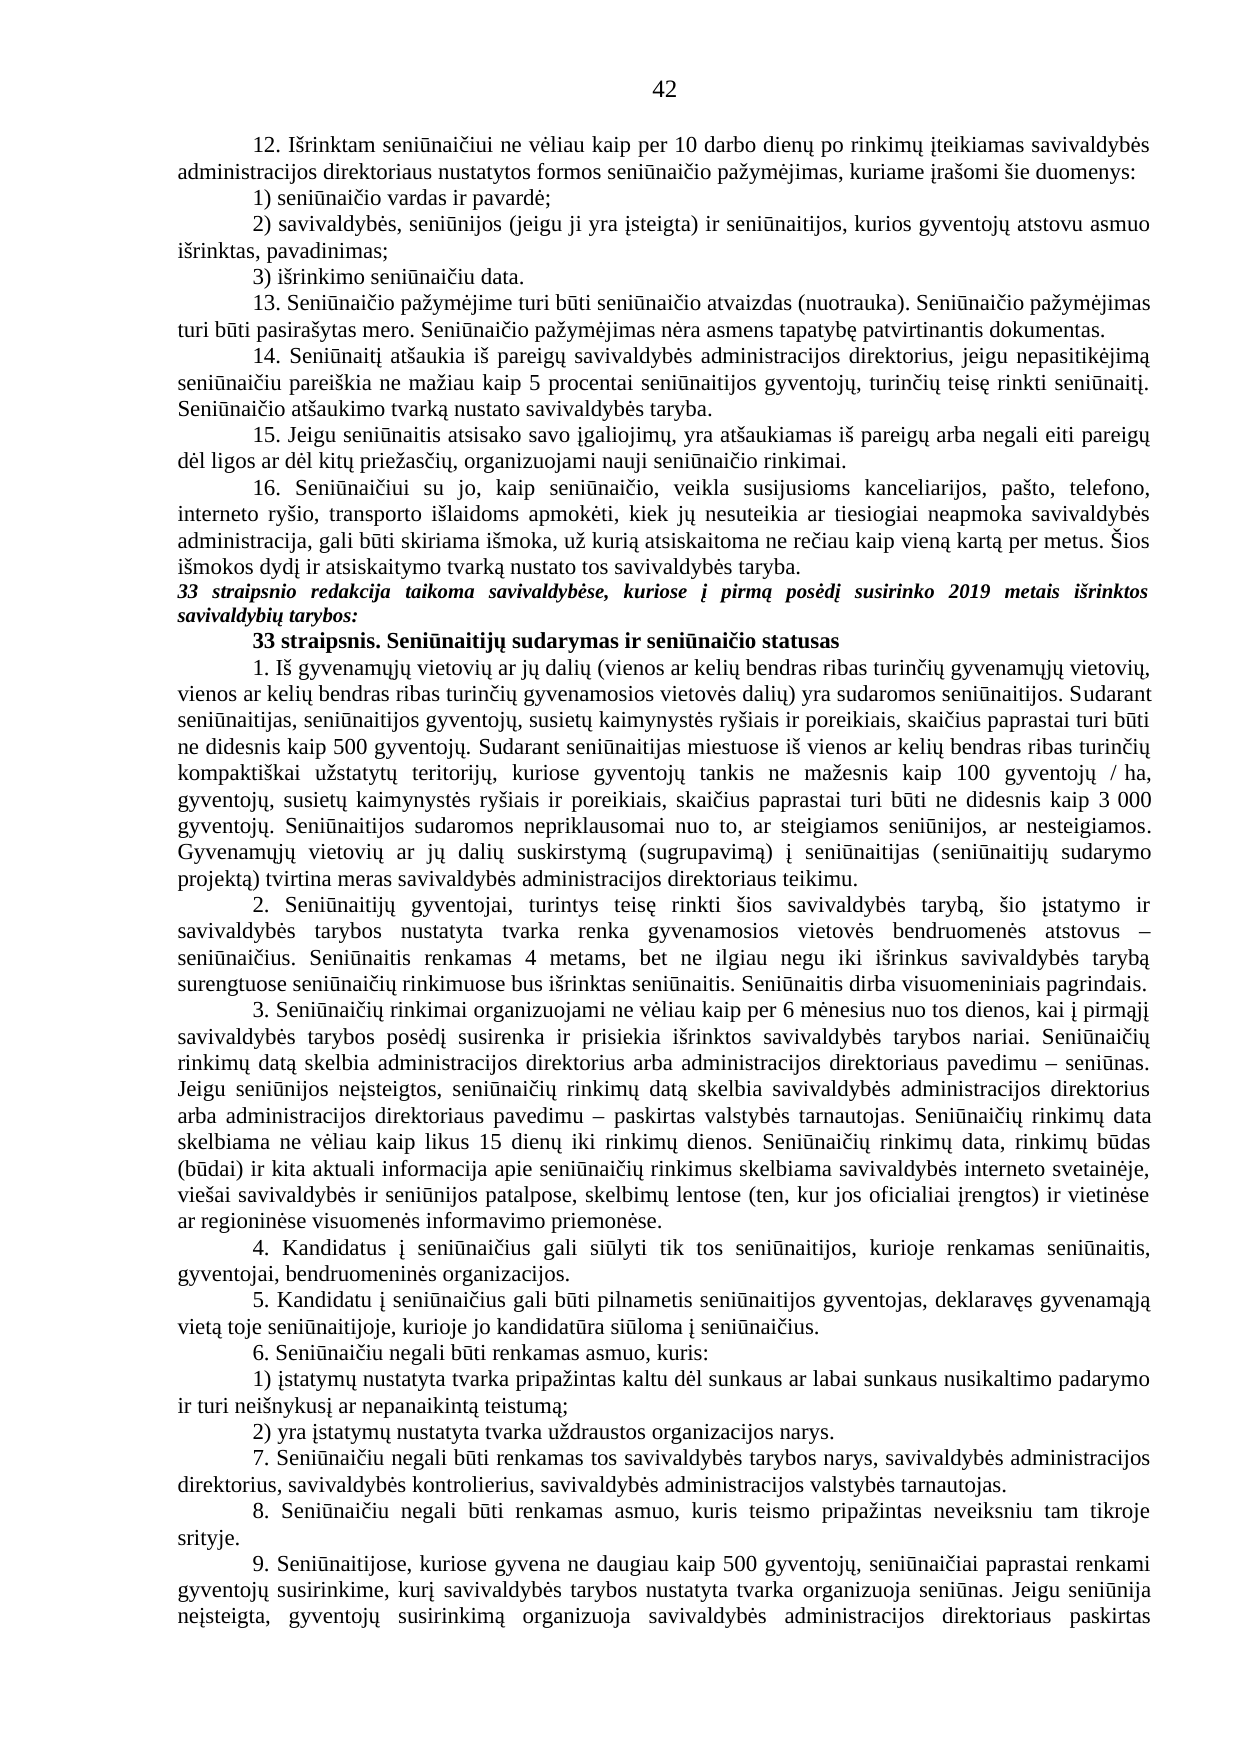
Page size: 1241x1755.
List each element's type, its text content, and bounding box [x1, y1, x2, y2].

text 33 straipsnio redakcija taikoma savivaldybėse, kuriose į pirmą posėdį susirinko 2019 metais išrinktos savivaldybių tarybos: [177, 579, 1152, 627]
text 1) seniūnaičio vardas ir pavardė; [177, 184, 1152, 210]
text 6. Seniūnaičiu negali būti renkamas asmuo, kuris: [177, 1339, 1152, 1365]
text 13. Seniūnaičio pažymėjime turi būti seniūnaičio atvaizdas (nuotrauka). Seniūnaičio pažymėjimas turi būti pasirašytas mero. Seniūnaičio pažymėjimas nėra asmens tapatybę patvirtinantis dokumentas. [177, 289, 1152, 342]
text 5. Kandidatu į seniūnaičius gali būti pilnametis seniūnaitijos gyventojas, deklaravęs gyvenamąją vietą toje seniūnaitijoje, kurioje jo kandidatūra siūloma į seniūnaičius. [177, 1286, 1152, 1339]
text 4. Kandidatus į seniūnaičius gali siūlyti tik tos seniūnaitijos, kurioje renkamas seniūnaitis, gyventojai, bendruomeninės organizacijos. [177, 1234, 1152, 1286]
text 3) išrinkimo seniūnaičiu data. [177, 263, 1152, 289]
text 14. Seniūnaitį atšaukia iš pareigų savivaldybės administracijos direktorius, jeigu nepasitikėjimą seniūnaičiu pareiškia ne mažiau kaip 5 procentai seniūnaitijos gyventojų, turinčių teisę rinkti seniūnaitį. Seniūnaičio atšaukimo tvarką nustato savivaldybės taryba. [177, 342, 1152, 421]
text 1) įstatymų nustatyta tvarka pripažintas kaltu dėl sunkaus ar labai sunkaus nusikaltimo padarymo ir turi neišnykusį ar nepanaikintą teistumą; [177, 1365, 1152, 1418]
text 16. Seniūnaičiui su jo, kaip seniūnaičio, veikla susijusioms kanceliarijos, pašto, telefono, interneto ryšio, transporto išlaidoms apmokėti, kiek jų nesuteikia ar tiesiogiai neapmoka savivaldybės administracija, gali būti skiriama išmoka, už kurią atsiskaitoma ne rečiau kaip vieną kartą per metus. Šios išmokos dydį ir atsiskaitymo tvarką nustato tos savivaldybės taryba. [177, 474, 1152, 579]
text 15. Jeigu seniūnaitis atsisako savo įgaliojimų, yra atšaukiamas iš pareigų arba negali eiti pareigų dėl ligos ar dėl kitų priežasčių, organizuojami nauji seniūnaičio rinkimai. [177, 421, 1152, 474]
text 2) yra įstatymų nustatyta tvarka uždraustos organizacijos narys. [177, 1418, 1152, 1444]
text 2. Seniūnaitijų gyventojai, turintys teisę rinkti šios savivaldybės tarybą, šio įstatymo ir savivaldybės tarybos nustatyta tvarka renka gyvenamosios vietovės bendruomenės atstovus – seniūnaičius. Seniūnaitis renkamas 4 metams, bet ne ilgiau negu iki išrinkus savivaldybės tarybą surengtuose seniūnaičių rinkimuose bus išrinktas seniūnaitis. Seniūnaitis dirba visuomeniniais pagrindais. [177, 891, 1152, 996]
text 12. Išrinktam seniūnaičiui ne vėliau kaip per 10 darbo dienų po rinkimų įteikiamas savivaldybės administracijos direktoriaus nustatytos formos seniūnaičio pažymėjimas, kuriame įrašomi šie duomenys: [177, 131, 1152, 184]
text 9. Seniūnaitijose, kuriose gyvena ne daugiau kaip 500 gyventojų, seniūnaičiai paprastai renkami gyventojų susirinkime, kurį savivaldybės tarybos nustatyta tvarka organizuoja seniūnas. Jeigu seniūnija neįsteigta, gyventojų susirinkimą organizuoja savivaldybės administracijos direktoriaus paskirtas [177, 1550, 1152, 1629]
text 7. Seniūnaičiu negali būti renkamas tos savivaldybės tarybos narys, savivaldybės administracijos direktorius, savivaldybės kontrolierius, savivaldybės administracijos valstybės tarnautojas. [177, 1444, 1152, 1497]
text 1. Iš gyvenamųjų vietovių ar jų dalių (vienos ar kelių bendras ribas turinčių gyvenamųjų vietovių, vienos ar kelių bendras ribas turinčių gyvenamosios vietovės dalių) yra sudaromos seniūnaitijos. Sudarant seniūnaitijas, seniūnaitijos gyventojų, susietų kaimynystės ryšiais ir poreikiais, skaičius paprastai turi būti ne didesnis kaip 500 gyventojų. Sudarant seniūnaitijas miestuose iš vienos ar kelių bendras ribas turinčių kompaktiškai užstatytų teritorijų, kuriose gyventojų tankis ne mažesnis kaip 100 gyventojų / ha, gyventojų, susietų kaimynystės ryšiais ir poreikiais, skaičius paprastai turi būti ne didesnis kaip 3 000 gyventojų. Seniūnaitijos sudaromos nepriklausomai nuo to, ar steigiamos seniūnijos, ar nesteigiamos. Gyvenamųjų vietovių ar jų dalių suskirstymą (sugrupavimą) į seniūnaitijas (seniūnaitijų sudarymo projektą) tvirtina meras savivaldybės administracijos direktoriaus teikimu. [177, 654, 1152, 891]
text 3. Seniūnaičių rinkimai organizuojami ne vėliau kaip per 6 mėnesius nuo tos dienos, kai į pirmąjį savivaldybės tarybos posėdį susirenka ir prisiekia išrinktos savivaldybės tarybos nariai. Seniūnaičių rinkimų datą skelbia administracijos direktorius arba administracijos direktoriaus pavedimu – seniūnas. Jeigu seniūnijos neįsteigtos, seniūnaičių rinkimų datą skelbia savivaldybės administracijos direktorius arba administracijos direktoriaus pavedimu – paskirtas valstybės tarnautojas. Seniūnaičių rinkimų data skelbiama ne vėliau kaip likus 15 dienų iki rinkimų dienos. Seniūnaičių rinkimų data, rinkimų būdas (būdai) ir kita aktuali informacija apie seniūnaičių rinkimus skelbiama savivaldybės interneto svetainėje, viešai savivaldybės ir seniūnijos patalpose, skelbimų lentose (ten, kur jos oficialiai įrengtos) ir vietinėse ar regioninėse visuomenės informavimo priemonėse. [177, 996, 1152, 1234]
text 33 straipsnis. Seniūnaitijų sudarymas ir seniūnaičio statusas [177, 627, 1152, 654]
text 2) savivaldybės, seniūnijos (jeigu ji yra įsteigta) ir seniūnaitijos, kurios gyventojų atstovu asmuo išrinktas, pavadinimas; [177, 210, 1152, 263]
text 8. Seniūnaičiu negali būti renkamas asmuo, kuris teismo pripažintas neveiksniu tam tikroje srityje. [177, 1497, 1152, 1550]
